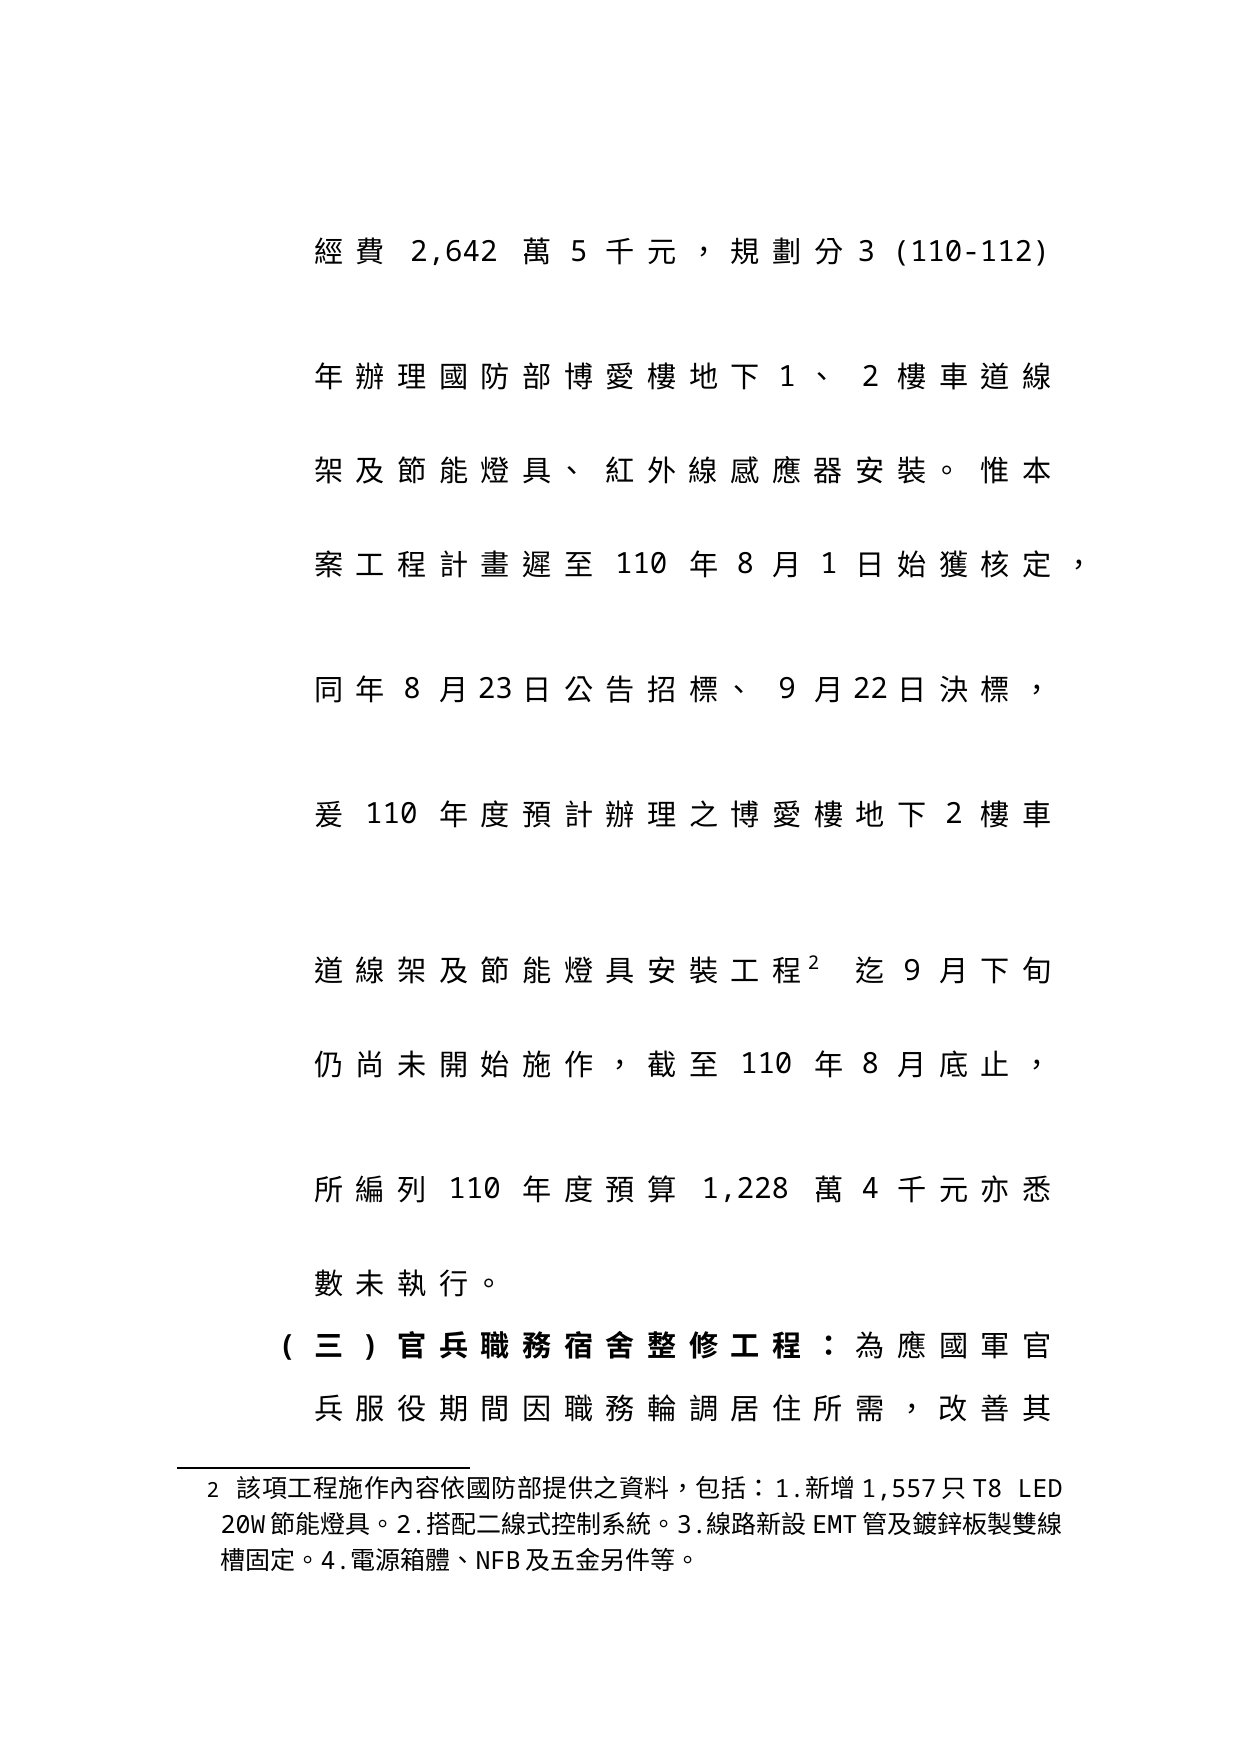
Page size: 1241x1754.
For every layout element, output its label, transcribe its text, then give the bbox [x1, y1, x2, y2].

text (二)地下室停車場照明改善工程：工程總經費2,642萬5千元，規劃分3 (110-112)年辦理國防部博愛樓地下1、2樓車道線架及節能燈具、紅外線感應器安裝。惟本案工程計畫遲至110年8月1日始獲核定，同年8月23日公告招標、9月22日決標，爰110年度預計辦理之博愛樓地下2樓車道線架及節能燈具安裝工程迄9月下旬仍尚未開始施作，截至110年8月底止，所編列110年度預算1,228萬4千元亦悉數未執行。 [242, 177, 1058, 1302]
text 該項工程施作內容依國防部提供之資料，包括：1.新增1,557只T8 LED 20W節能燈具。2.搭配二線式控制系統。3.線路新設EMT管及鍍鋅板製雙線槽固定。4.電源箱體、NFB及五金另件等。 [206, 1468, 1063, 1577]
text (三)官兵職務宿舍整修工程：為應國軍官兵服役期間因職務輪調居住所需，改善其 [242, 1302, 1058, 1427]
